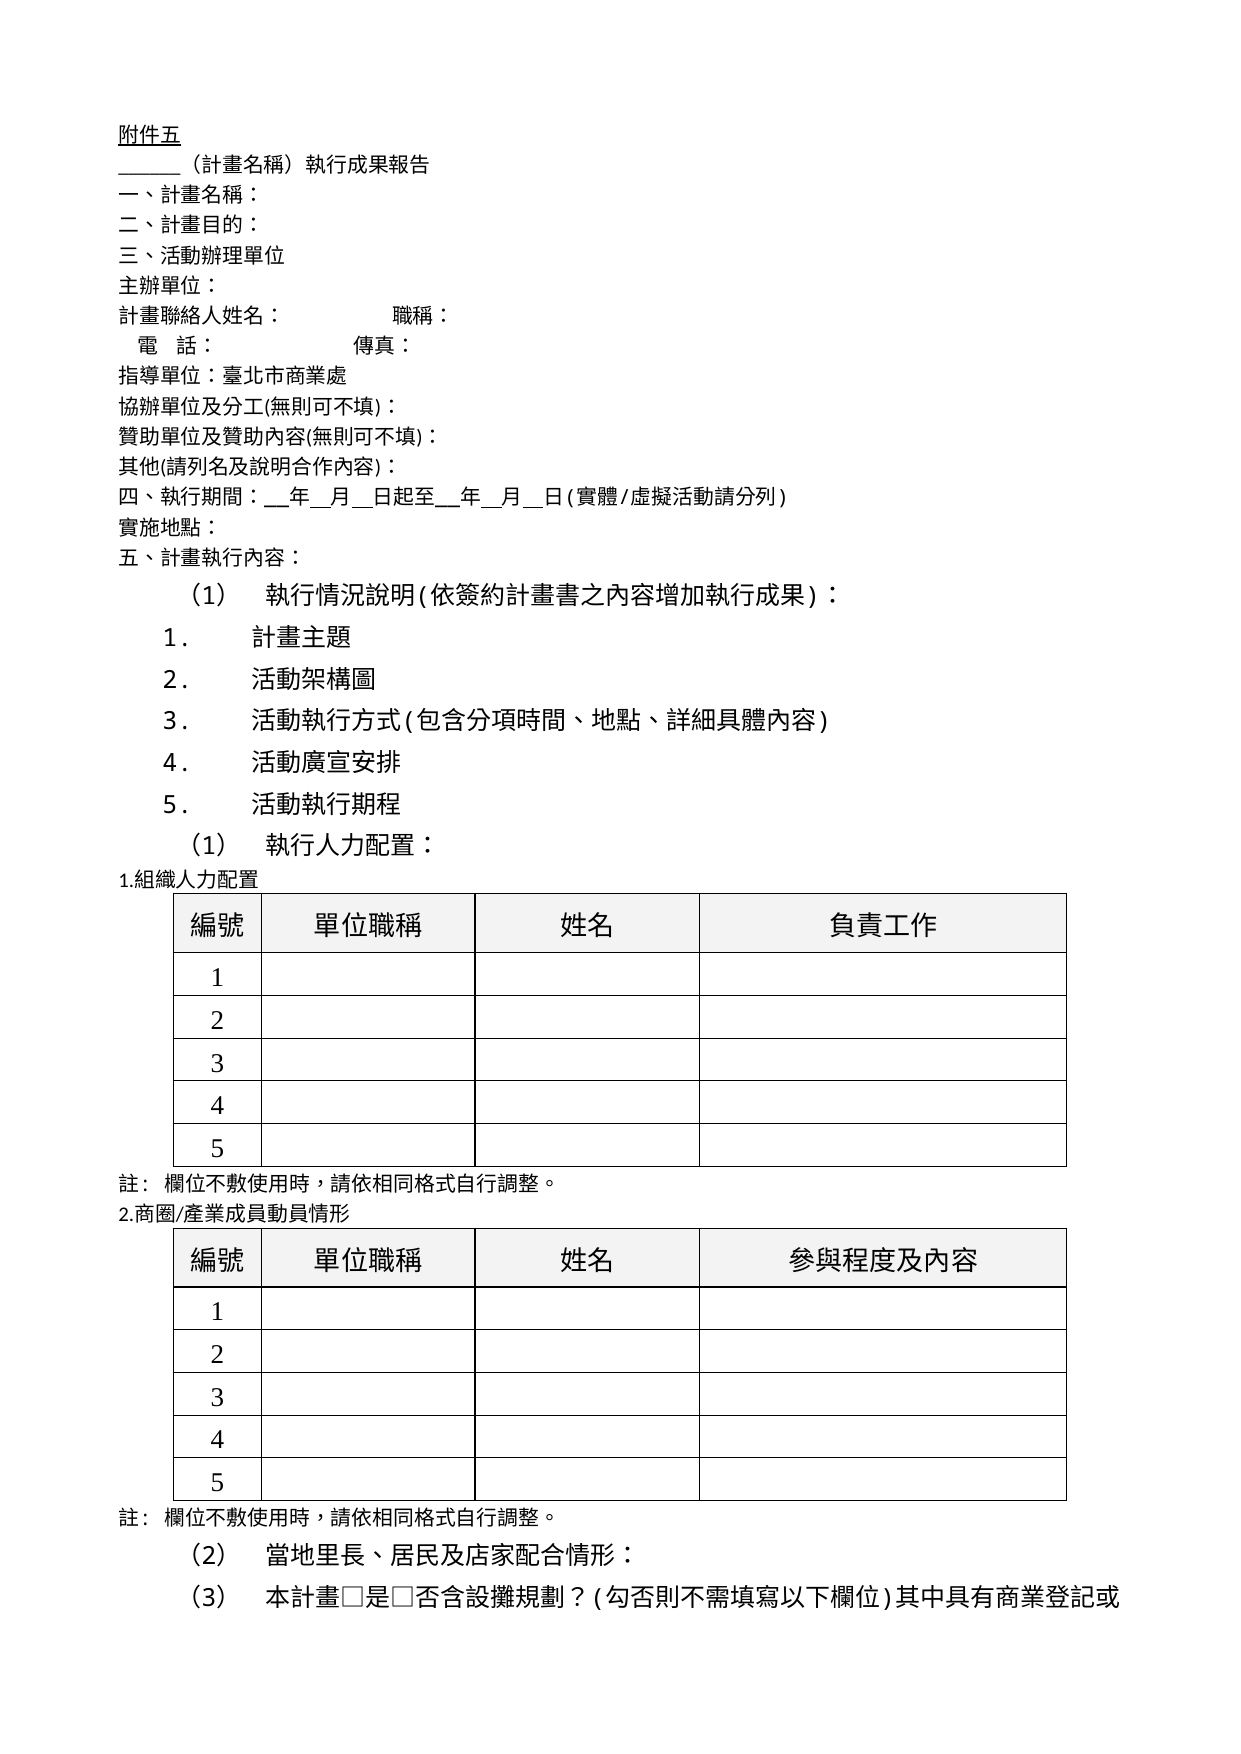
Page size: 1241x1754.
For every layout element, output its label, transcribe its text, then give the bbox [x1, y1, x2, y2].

text 註: 欄位不敷使用時，請依相同格式自行調整。 [118, 1167, 1122, 1197]
table_cell [700, 996, 1066, 1038]
list 活動架構圖 [162, 655, 1122, 696]
table_header 參與程度及內容 [700, 1229, 1066, 1286]
table_cell 5 [174, 1124, 261, 1166]
text 1.組織人力配置 [118, 863, 1122, 893]
table_cell 1 [174, 953, 261, 995]
text 協辦單位及分工(無則可不填)： [118, 390, 1122, 420]
table_cell [476, 1373, 699, 1414]
text 主辦單位： [118, 269, 1122, 299]
text 四、執行期間：__年 月 日起至__年 月 日(實體/虛擬活動請分列) [118, 481, 1122, 511]
table_cell [262, 1330, 474, 1372]
table_header 單位職稱 [262, 1229, 474, 1286]
table_header 編號 [174, 1229, 261, 1286]
table_cell [262, 1458, 474, 1500]
table_cell 5 [174, 1458, 261, 1500]
table_cell [476, 1458, 699, 1500]
table_cell 1 [174, 1288, 261, 1329]
table_header 姓名 [476, 1229, 699, 1286]
list 活動執行方式(包含分項時間、地點、詳細具體內容) [162, 696, 1122, 738]
table_cell 2 [174, 1330, 261, 1372]
table_cell [262, 996, 474, 1038]
text 註: 欄位不敷使用時，請依相同格式自行調整。 [118, 1501, 1122, 1531]
table_cell [262, 953, 474, 995]
table_cell [262, 1124, 474, 1166]
text 電 話： 傳真： [118, 329, 1122, 360]
text 一、計畫名稱： [118, 178, 1122, 209]
table_header 姓名 [476, 894, 699, 952]
table_cell [700, 1373, 1066, 1414]
text 三、活動辦理單位 [118, 239, 1122, 269]
table_cell [262, 1288, 474, 1329]
text 二、計畫目的： [118, 209, 1122, 239]
table_cell [262, 1416, 474, 1457]
table_cell [476, 1416, 699, 1457]
table_header 負責工作 [700, 894, 1066, 952]
text 計畫聯絡人姓名： 職稱： [118, 299, 1122, 329]
table_cell [476, 1288, 699, 1329]
list 執行人力配置： [176, 821, 1122, 863]
text 贊助單位及贊助內容(無則可不填)： [118, 420, 1122, 450]
text 其他(請列名及說明合作內容)： [118, 450, 1122, 481]
table_cell [476, 1124, 699, 1166]
table_cell [476, 1081, 699, 1123]
table_cell [700, 1458, 1066, 1500]
text 附件五 [118, 118, 1122, 148]
table_cell [262, 1373, 474, 1414]
table_cell [700, 1416, 1066, 1457]
table_cell [700, 1330, 1066, 1372]
table_header 單位職稱 [262, 894, 474, 952]
table_cell 2 [174, 996, 261, 1038]
table_cell [700, 953, 1066, 995]
list 本計畫□是□否含設攤規劃？(勾否則不需填寫以下欄位)其中具有商業登記或 [176, 1573, 1122, 1615]
text 指導單位：臺北市商業處 [118, 360, 1122, 390]
table_cell [700, 1288, 1066, 1329]
text 實施地點： [118, 511, 1122, 541]
text 2.商圈/產業成員動員情形 [118, 1197, 1122, 1227]
table_cell [262, 1081, 474, 1123]
table_cell [476, 996, 699, 1038]
table_cell 3 [174, 1373, 261, 1414]
table_cell 3 [174, 1039, 261, 1080]
table_cell [262, 1039, 474, 1080]
table_cell [700, 1124, 1066, 1166]
table_cell [700, 1081, 1066, 1123]
list 當地里長、居民及店家配合情形： [176, 1531, 1122, 1573]
table_cell [476, 1330, 699, 1372]
table_header 編號 [174, 894, 261, 952]
table_cell [476, 1039, 699, 1080]
table_cell [700, 1039, 1066, 1080]
table_cell 4 [174, 1416, 261, 1457]
list 活動廣宣安排 [162, 738, 1122, 780]
table_cell [476, 953, 699, 995]
list 活動執行期程 [162, 780, 1122, 821]
list 執行情況說明(依簽約計畫書之內容增加執行成果)： [176, 571, 1122, 613]
table_cell 4 [174, 1081, 261, 1123]
text 五、計畫執行內容： [118, 541, 1122, 571]
text ______（計畫名稱）執行成果報告 [118, 148, 1122, 178]
list 計畫主題 [162, 613, 1122, 655]
